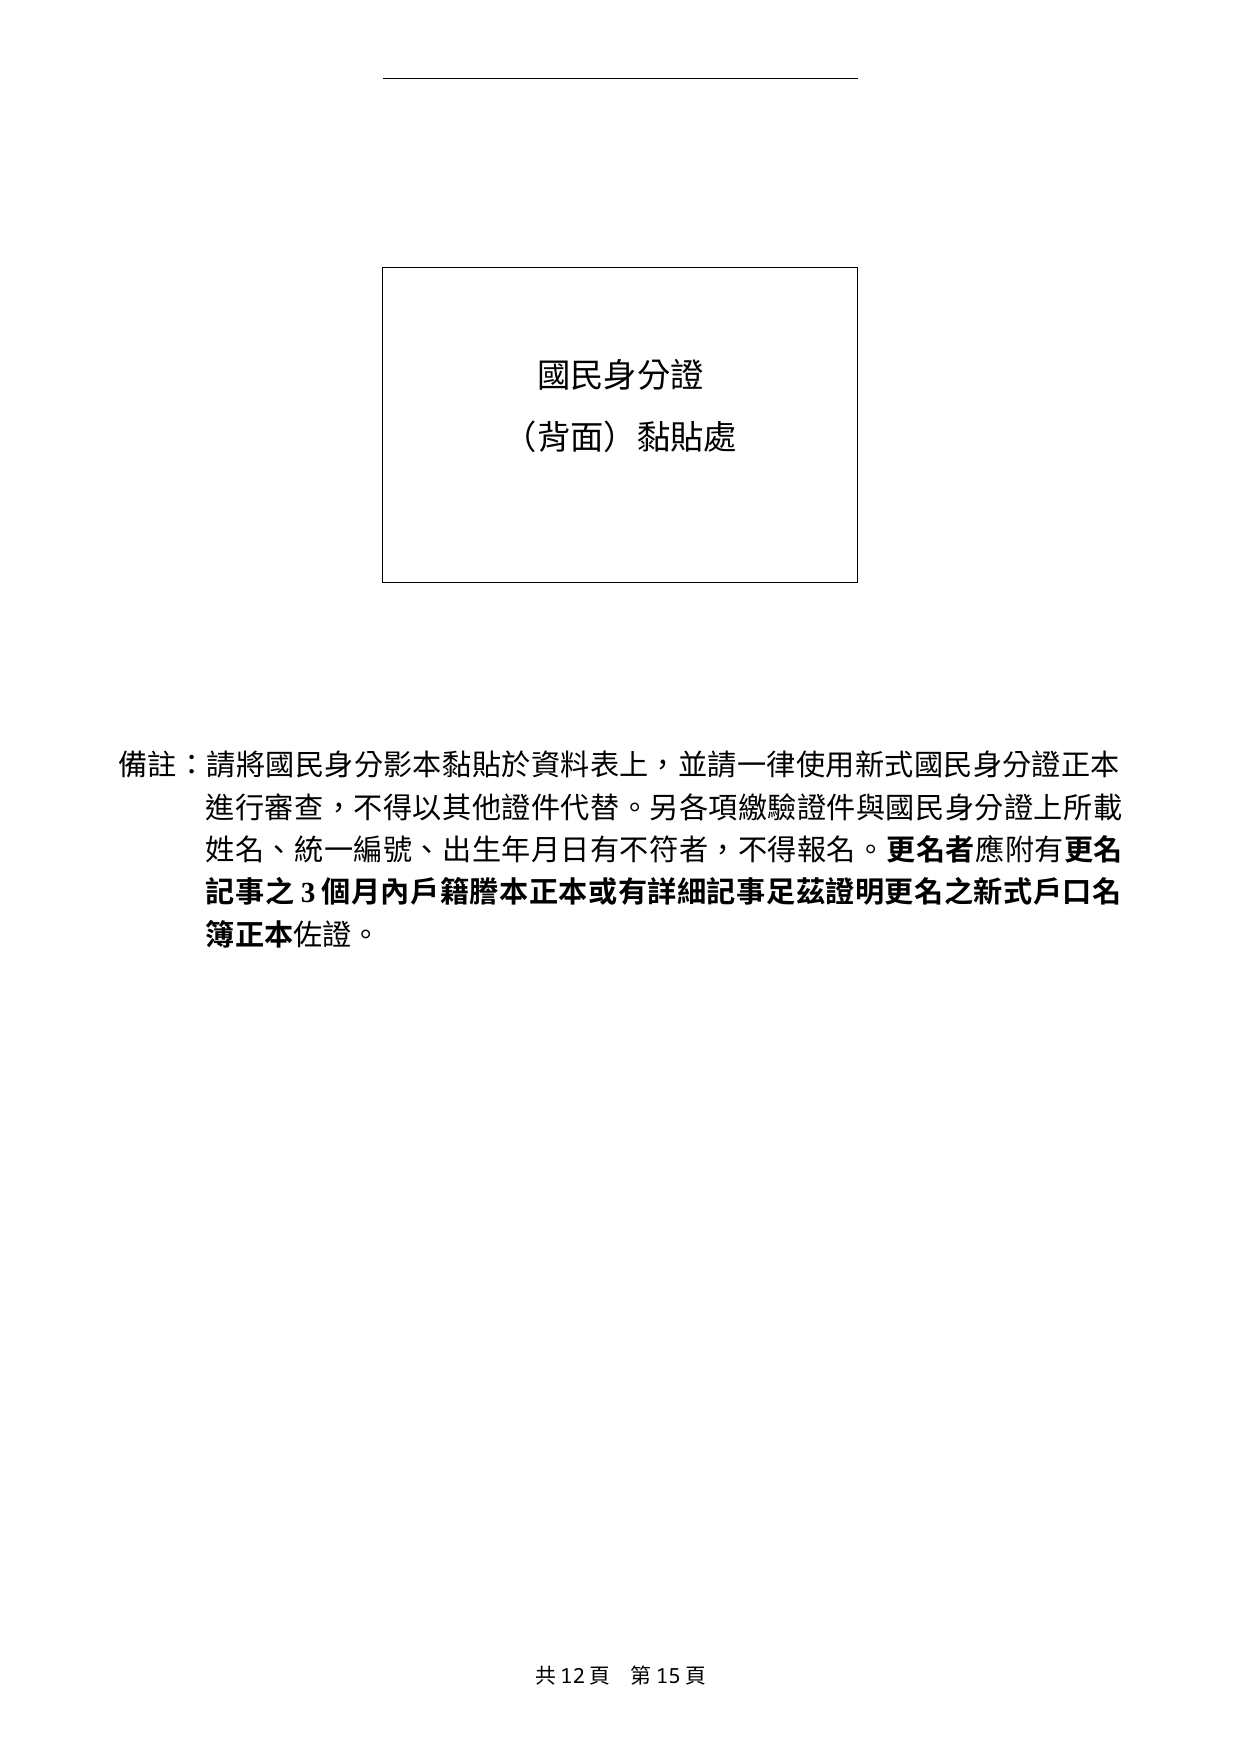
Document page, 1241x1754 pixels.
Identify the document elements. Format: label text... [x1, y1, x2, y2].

text 備註：請將國民身分影本黏貼於資料表上，並請一律使用新式國民身分證正本進行審查，不得以其他證件代替。另各項繳驗證件與國民身分證上所載姓名、統一編號、出生年月日有不符者，不得報名。更名者應附有更名記事之3個月內戶籍謄本正本或有詳細記事足茲證明更名之新式戶口名簿正本佐證。 [118, 742, 1123, 953]
table_cell 國民身分證 （背面）黏貼處 [383, 268, 857, 582]
table_cell [383, 79, 858, 267]
